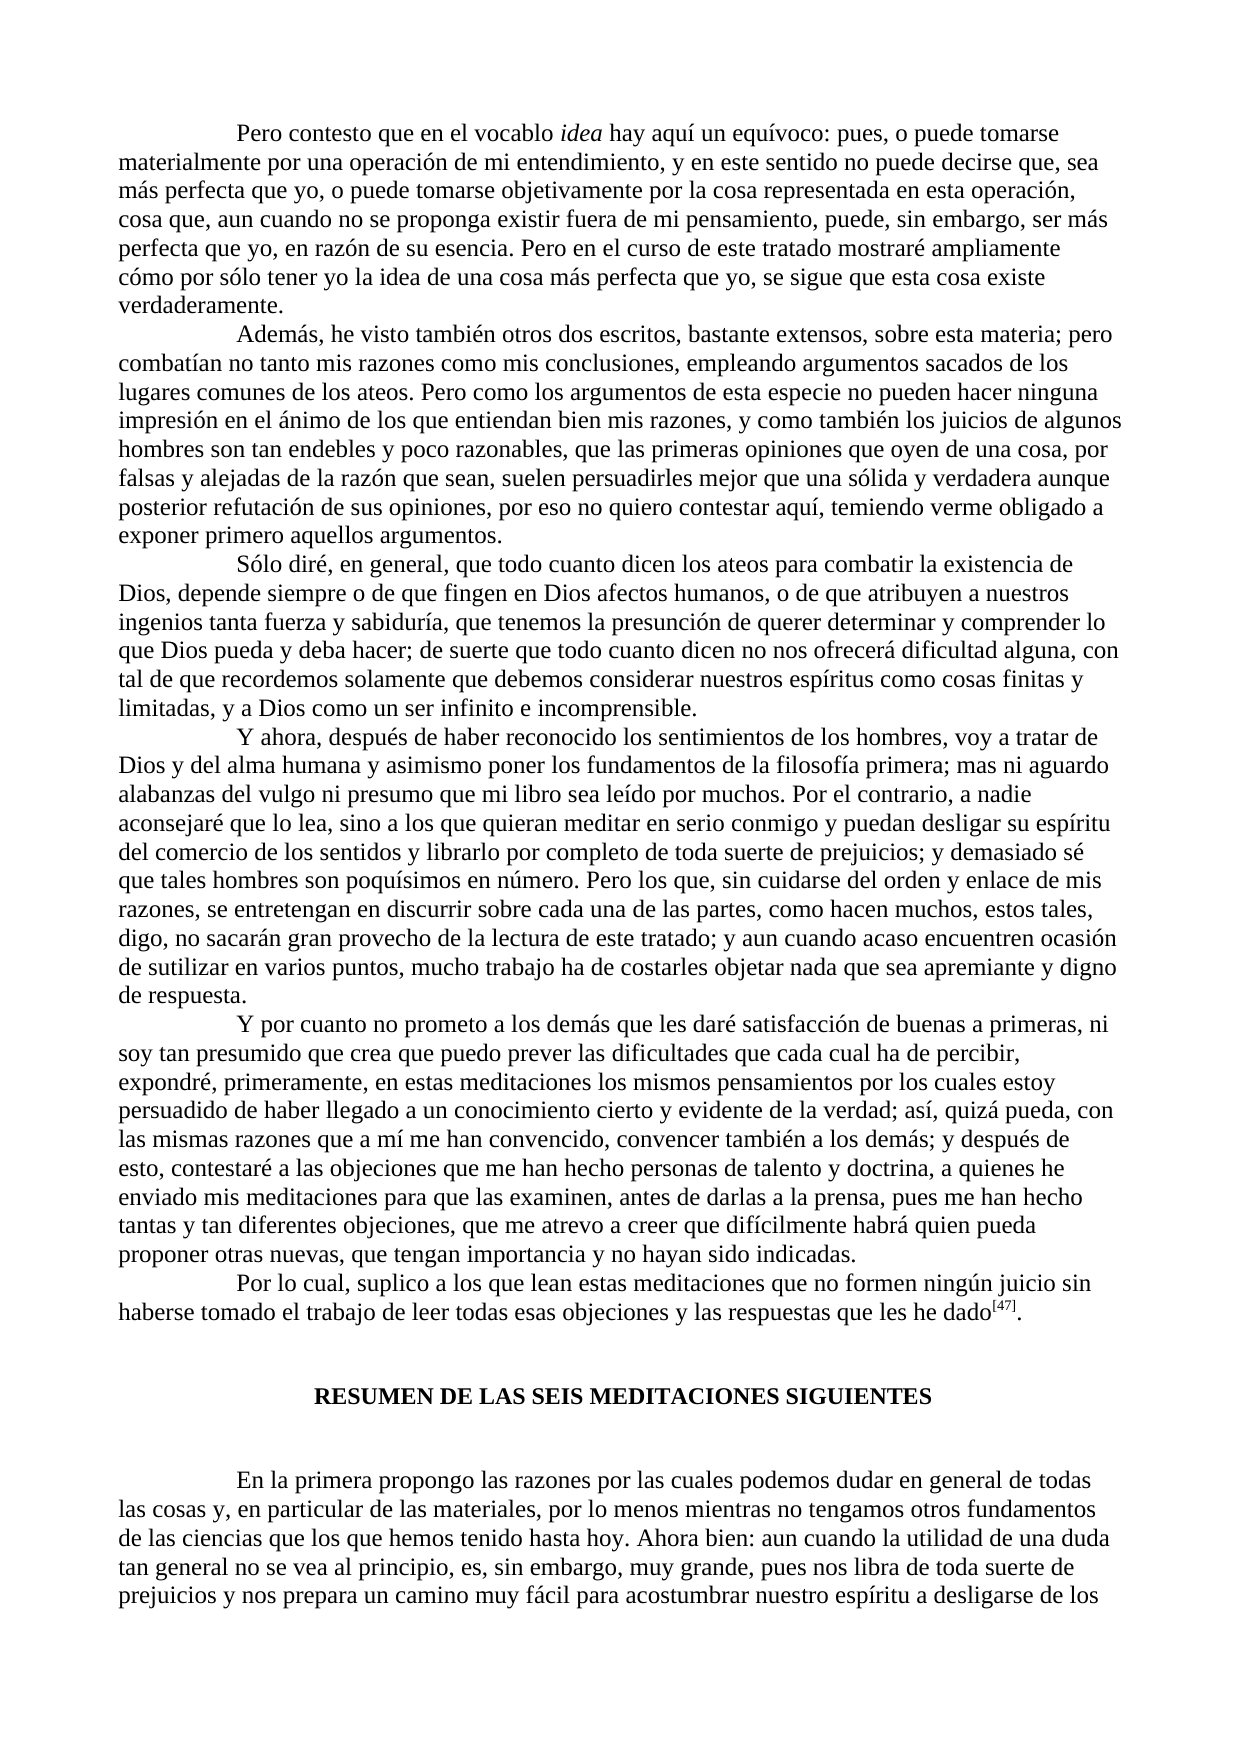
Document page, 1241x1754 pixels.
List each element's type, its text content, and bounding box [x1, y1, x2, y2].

text RESUMEN DE LAS SEIS MEDITACIONES SIGUIENTES [118, 1382, 1122, 1409]
text Por lo cual, suplico a los que lean estas meditaciones que no formen ningún juicio sin haberse tomado el trabajo de leer todas esas objeciones y las respuestas que les he dado[47]. [118, 1268, 1122, 1326]
text Y ahora, después de haber reconocido los sentimientos de los hombres, voy a tratar de Dios y del alma humana y asimismo poner los fundamentos de la filosofía primera; mas ni aguardo alabanzas del vulgo ni presumo que mi libro sea leído por muchos. Por el contrario, a nadie aconsejaré que lo lea, sino a los que quieran meditar en serio conmigo y puedan desligar su espíritu del comercio de los sentidos y librarlo por completo de toda suerte de prejuicios; y demasiado sé que tales hombres son poquísimos en número. Pero los que, sin cuidarse del orden y enlace de mis razones, se entretengan en discurrir sobre cada una de las partes, como hacen muchos, estos tales, digo, no sacarán gran provecho de la lectura de este tratado; y aun cuando acaso encuentren ocasión de sutilizar en varios puntos, mucho trabajo ha de costarles objetar nada que sea apremiante y digno de respuesta. [118, 722, 1122, 1009]
text Pero contesto que en el vocablo idea hay aquí un equívoco: pues, o puede tomarse materialmente por una operación de mi entendimiento, y en este sentido no puede decirse que, sea más perfecta que yo, o puede tomarse objetivamente por la cosa representada en esta operación, cosa que, aun cuando no se proponga existir fuera de mi pensamiento, puede, sin embargo, ser más perfecta que yo, en razón de su esencia. Pero en el curso de este tratado mostraré ampliamente cómo por sólo tener yo la idea de una cosa más perfecta que yo, se sigue que esta cosa existe verdaderamente. [118, 118, 1122, 319]
text Y por cuanto no prometo a los demás que les daré satisfacción de buenas a primeras, ni soy tan presumido que crea que puedo prever las dificultades que cada cual ha de percibir, expondré, primeramente, en estas meditaciones los mismos pensamientos por los cuales estoy persuadido de haber llegado a un conocimiento cierto y evidente de la verdad; así, quizá pueda, con las mismas razones que a mí me han convencido, convencer también a los demás; y después de esto, contestaré a las objeciones que me han hecho personas de talento y doctrina, a quienes he enviado mis meditaciones para que las examinen, antes de darlas a la prensa, pues me han hecho tantas y tan diferentes objeciones, que me atrevo a creer que difícilmente habrá quien pueda proponer otras nuevas, que tengan importancia y no hayan sido indicadas. [118, 1009, 1122, 1268]
text Sólo diré, en general, que todo cuanto dicen los ateos para combatir la existencia de Dios, depende siempre o de que fingen en Dios afectos humanos, o de que atribuyen a nuestros ingenios tanta fuerza y sabiduría, que tenemos la presunción de querer determinar y comprender lo que Dios pueda y deba hacer; de suerte que todo cuanto dicen no nos ofrecerá dificultad alguna, con tal de que recordemos solamente que debemos considerar nuestros espíritus como cosas finitas y limitadas, y a Dios como un ser infinito e incomprensible. [118, 549, 1122, 722]
text En la primera propongo las razones por las cuales podemos dudar en general de todas las cosas y, en particular de las materiales, por lo menos mientras no tengamos otros fundamentos de las ciencias que los que hemos tenido hasta hoy. Ahora bien: aun cuando la utilidad de una duda tan general no se vea al principio, es, sin embargo, muy grande, pues nos libra de toda suerte de prejuicios y nos prepara un camino muy fácil para acostumbrar nuestro espíritu a desligarse de los [118, 1466, 1122, 1609]
text Además, he visto también otros dos escritos, bastante extensos, sobre esta materia; pero combatían no tanto mis razones como mis conclusiones, empleando argumentos sacados de los lugares comunes de los ateos. Pero como los argumentos de esta especie no pueden hacer ninguna impresión en el ánimo de los que entiendan bien mis razones, y como también los juicios de algunos hombres son tan endebles y poco razonables, que las primeras opiniones que oyen de una cosa, por falsas y alejadas de la razón que sean, suelen persuadirles mejor que una sólida y verdadera aunque posterior refutación de sus opiniones, por eso no quiero contestar aquí, temiendo verme obligado a exponer primero aquellos argumentos. [118, 319, 1122, 549]
